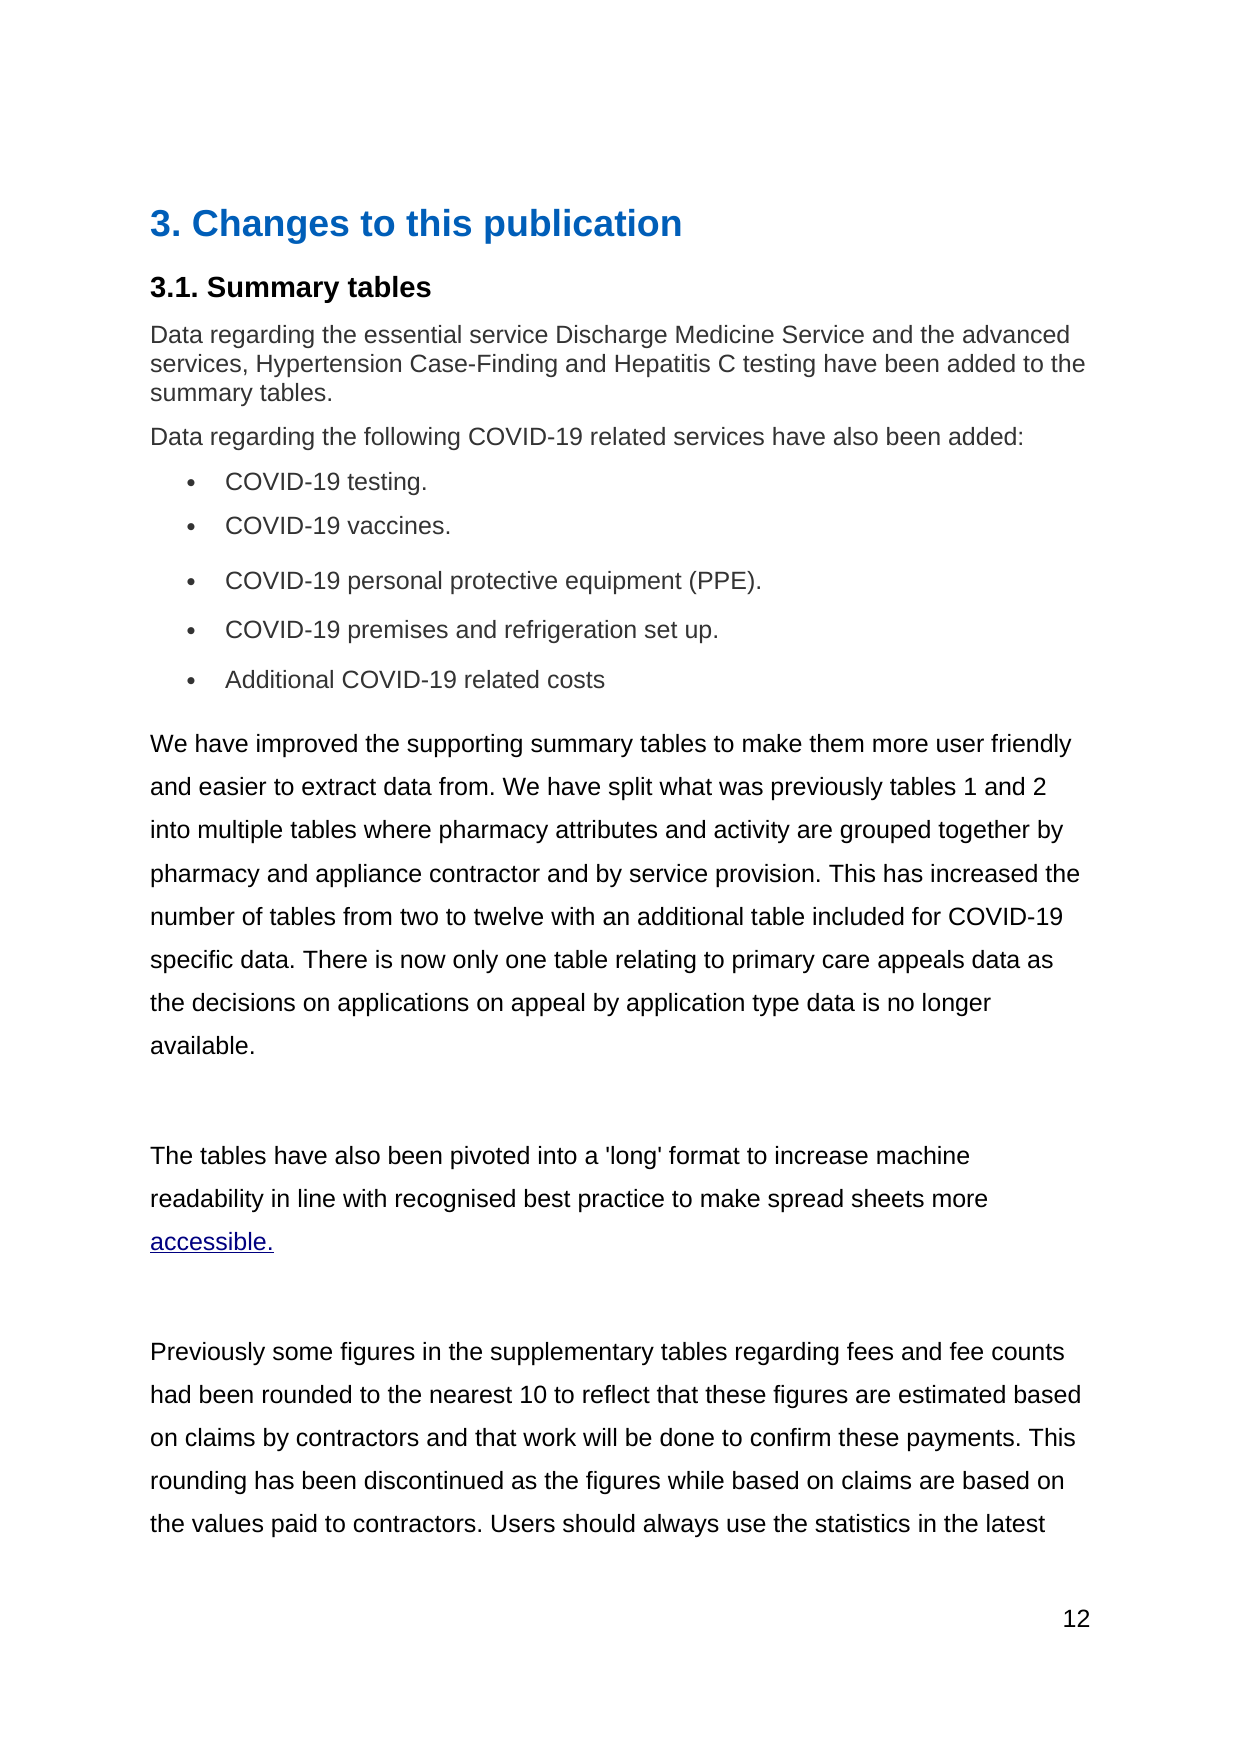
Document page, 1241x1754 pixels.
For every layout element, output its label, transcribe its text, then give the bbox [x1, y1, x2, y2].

subtitle 3.1. Summary tables [150, 270, 1090, 304]
list COVID-19 personal protective equipment (PPE). [187, 566, 1090, 594]
list Additional COVID-19 related costs [187, 665, 1090, 694]
list COVID-19 premises and refrigeration set up. [187, 615, 1090, 644]
text Previously some figures in the supplementary tables regarding fees and fee counts had been rounded to the nearest 10 to reflect that these figures are estimated based on claims by contractors and that work will be done to confirm these payments. This rounding has been discontinued as the figures while based on claims are based on the values paid to contractors. Users should always use the statistics in the latest [150, 1337, 1090, 1538]
text Data regarding the essential service Discharge Medicine Service and the advanced services, Hypertension Case-Finding and Hepatitis C testing have been added to the summary tables. [150, 320, 1090, 407]
text We have improved the supporting summary tables to make them more user friendly and easier to extract data from. We have split what was previously tables 1 and 2 into multiple tables where pharmacy attributes and activity are grouped together by pharmacy and appliance contractor and by service provision. This has increased the number of tables from two to twelve with an additional table included for COVID-19 specific data. There is now only one table relating to primary care appeals data as the decisions on applications on appeal by application type data is no longer available. [150, 729, 1090, 1060]
subtitle 3. Changes to this publication [150, 201, 1090, 244]
text Data regarding the following COVID-19 related services have also been added: [150, 422, 1090, 451]
list COVID-19 testing. [187, 467, 1090, 495]
text The tables have also been pivoted into a 'long' format to increase machine readability in line with recognised best practice to make spread sheets more accessible. [150, 1141, 1090, 1256]
list COVID-19 vaccines. [187, 511, 1090, 540]
